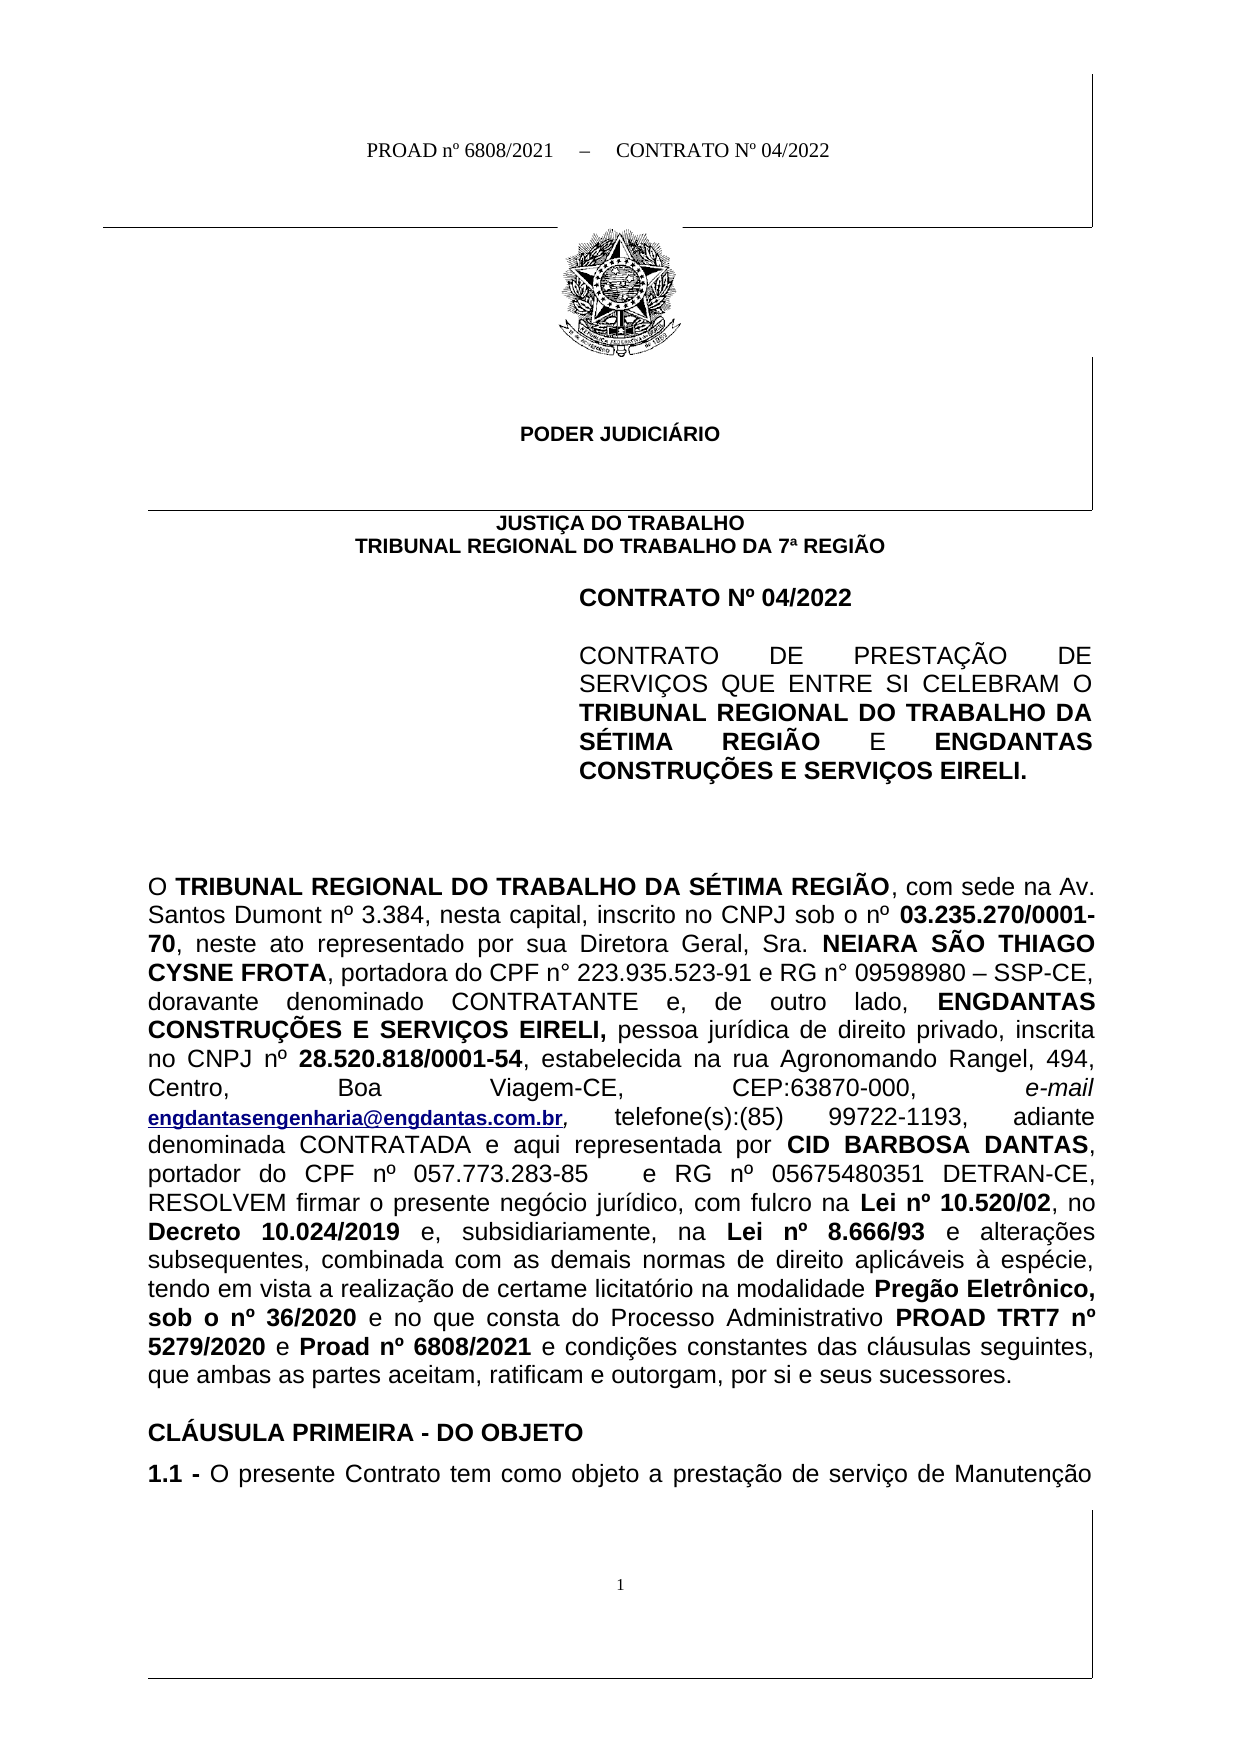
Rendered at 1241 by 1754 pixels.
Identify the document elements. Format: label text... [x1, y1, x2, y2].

text CONTRATO Nº 04/2022 [579, 583, 1092, 612]
text CLÁUSULA PRIMEIRA - DO OBJETO [148, 1418, 1092, 1447]
text PODER JUDICIÁRIO [148, 357, 1092, 510]
text CONTRATO DE PRESTAÇÃO DE SERVIÇOS QUE ENTRE SI CELEBRAM O TRIBUNAL REGIONAL DO TRABALHO DA SÉTIMA REGIÃO E ENGDANTAS CONSTRUÇÕES E SERVIÇOS EIRELI. [579, 641, 1092, 784]
text TRIBUNAL REGIONAL DO TRABALHO DA 7ª REGIÃO [148, 534, 1092, 558]
text O TRIBUNAL REGIONAL DO TRABALHO DA SÉTIMA REGIÃO, com sede na Av. Santos Dumont nº 3.384, nesta capital, inscrito no CNPJ sob o nº 03.235.270/0001-70, neste ato representado por sua Diretora Geral, Sra. NEIARA SÃO THIAGO CYSNE FROTA, portadora do CPF n° 223.935.523-91 e RG n° 09598980 – SSP-CE, doravante denominado CONTRATANTE e, de outro lado, ENGDANTAS CONSTRUÇÕES E SERVIÇOS EIRELI, pessoa jurídica de direito privado, inscrita no CNPJ nº 28.520.818/0001-54, estabelecida na rua Agronomando Rangel, 494, Centro, Boa Viagem-CE, CEP:63870-000, e-mail engdantasengenharia@engdantas.com.br, telefone(s):(85) 99722-1193, adiante denominada CONTRATADA e aqui representada por CID BARBOSA DANTAS, portador do CPF nº 057.773.283-85 e RG nº 05675480351 DETRAN-CE, RESOLVEM firmar o presente negócio jurídico, com fulcro na Lei nº 10.520/02, no Decreto 10.024/2019 e, subsidiariamente, na Lei nº 8.666/93 e alterações subsequentes, combinada com as demais normas de direito aplicáveis à espécie, tendo em vista a realização de certame licitatório na modalidade Pregão Eletrônico, sob o nº 36/2020 e no que consta do Processo Administrativo PROAD TRT7 nº 5279/2020 e Proad nº 6808/2021 e condições constantes das cláusulas seguintes, que ambas as partes aceitam, ratificam e outorgam, por si e seus sucessores. [148, 872, 1096, 1389]
text JUSTIÇA DO TRABALHO [148, 510, 1092, 534]
text 1.1 - O presente Contrato tem como objeto a prestação de serviço de Manutenção [148, 1459, 1092, 1488]
